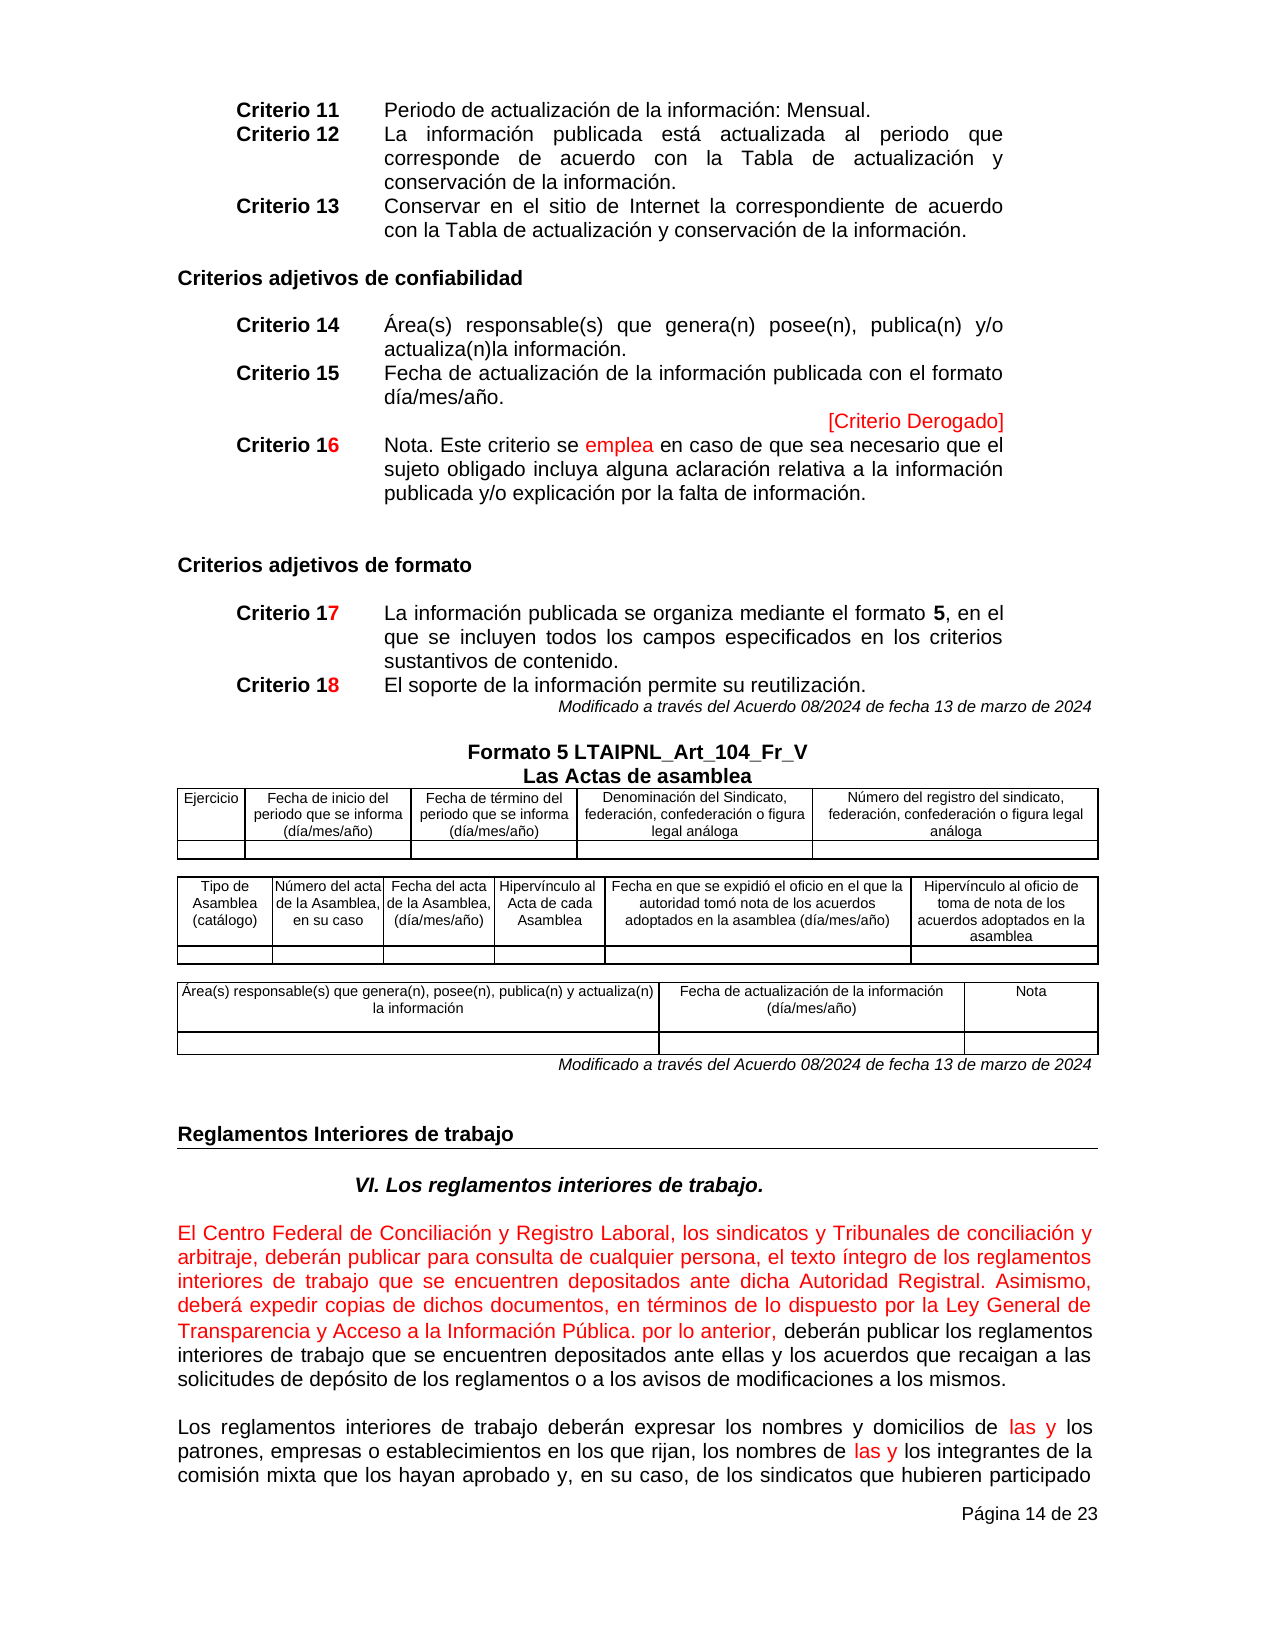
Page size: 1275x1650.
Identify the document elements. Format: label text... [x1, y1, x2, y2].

text Criterio 16 Nota. Este criterio se emplea en caso de que sea necesario que el sujeto obligado incluya alguna aclaración relativa a la información publicada y/o explicación por la falta de información. [236, 433, 1004, 505]
table_header Área(s) responsable(s) que genera(n), posee(n), publica(n) y actualiza(n) la información [178, 983, 658, 1031]
table_header Fecha de inicio del periodo que se informa (día/mes/año) [246, 789, 410, 839]
table_cell [178, 947, 272, 963]
text Criterio 18 El soporte de la información permite su reutilización. [236, 673, 1004, 697]
text Criterio 14 Área(s) responsable(s) que genera(n) posee(n), publica(n) y/o actualiza(n)la información. [236, 313, 1004, 361]
text Los reglamentos interiores de trabajo deberán expresar los nombres y domicilios de las y los patrones, empresas o establecimientos en los que rijan, los nombres de las y los integrantes de la comisión mixta que los hayan aprobado y, en su caso, de los sindicatos que hubieren participado [177, 1415, 1093, 1487]
text Criterio 15 Fecha de actualización de la información publicada con el formato día/mes/año. [236, 361, 1004, 409]
text El Centro Federal de Conciliación y Registro Laboral, los sindicatos y Tribunales de conciliación y arbitraje, deberán publicar para consulta de cualquier persona, el texto íntegro de los reglamentos interiores de trabajo que se encuentren depositados ante dicha Autoridad Registral. Asimismo, deberá expedir copias de dichos documentos, en términos de lo dispuesto por la Ley General de Transparencia y Acceso a la Información Pública. por lo anterior, deberán publicar los reglamentos interiores de trabajo que se encuentren depositados ante ellas y los acuerdos que recaigan a las solicitudes de depósito de los reglamentos o a los avisos de modificaciones a los mismos. [177, 1221, 1093, 1391]
table_cell [178, 1033, 658, 1053]
table_cell [606, 947, 910, 963]
text Modificado a través del Acuerdo 08/2024 de fecha 13 de marzo de 2024 [177, 697, 1098, 716]
text Modificado a través del Acuerdo 08/2024 de fecha 13 de marzo de 2024 [177, 1055, 1098, 1074]
table_header Nota [965, 983, 1097, 1031]
table_cell [912, 947, 1097, 963]
table_cell [965, 1033, 1097, 1053]
text Reglamentos Interiores de trabajo [177, 1122, 1098, 1148]
text Formato 5 LTAIPNL_Art_104_Fr_V [177, 740, 1098, 764]
table_cell [660, 1033, 964, 1053]
table_cell [813, 841, 1097, 858]
table_header Hipervínculo al oficio de toma de nota de los acuerdos adoptados en la asamblea [912, 878, 1097, 945]
table_header Fecha del acta de la Asamblea, (día/mes/año) [384, 878, 494, 945]
table_cell [246, 841, 410, 858]
table_cell [384, 947, 494, 963]
table_header Fecha en que se expidió el oficio en el que la autoridad tomó nota de los acuerdos adoptados en la asamblea (día/mes/año) [606, 878, 910, 945]
text Criterio 11 Periodo de actualización de la información: Mensual. [236, 98, 1004, 122]
text Criterio 17 La información publicada se organiza mediante el formato 5, en el que se incluyen todos los campos especificados en los criterios sustantivos de contenido. [236, 601, 1004, 673]
text Criterio 13 Conservar en el sitio de Internet la correspondiente de acuerdo con la Tabla de actualización y conservación de la información. [236, 193, 1004, 241]
table_header Denominación del Sindicato, federación, confederación o figura legal análoga [578, 789, 812, 839]
table_cell [412, 841, 576, 858]
table_cell [178, 841, 244, 858]
text [Criterio Derogado] [236, 409, 1004, 433]
text Las Actas de asamblea [177, 764, 1098, 788]
table_header Fecha de término del periodo que se informa (día/mes/año) [412, 789, 576, 839]
text VI. Los reglamentos interiores de trabajo. [354, 1173, 1009, 1197]
table_cell [273, 947, 383, 963]
table_header Número del acta de la Asamblea, en su caso [273, 878, 383, 945]
text Criterios adjetivos de confiabilidad [177, 265, 1098, 289]
table_header Hipervínculo al Acta de cada Asamblea [495, 878, 604, 945]
table_header Número del registro del sindicato, federación, confederación o figura legal análoga [813, 789, 1097, 839]
table_cell [495, 947, 604, 963]
table_header Fecha de actualización de la información (día/mes/año) [660, 983, 964, 1031]
table_header Ejercicio [178, 789, 244, 839]
text Criterios adjetivos de formato [177, 553, 1098, 577]
table_header Tipo de Asamblea (catálogo) [178, 878, 272, 945]
table_cell [578, 841, 812, 858]
text Criterio 12 La información publicada está actualizada al periodo que corresponde de acuerdo con la Tabla de actualización y conservación de la información. [236, 122, 1004, 193]
